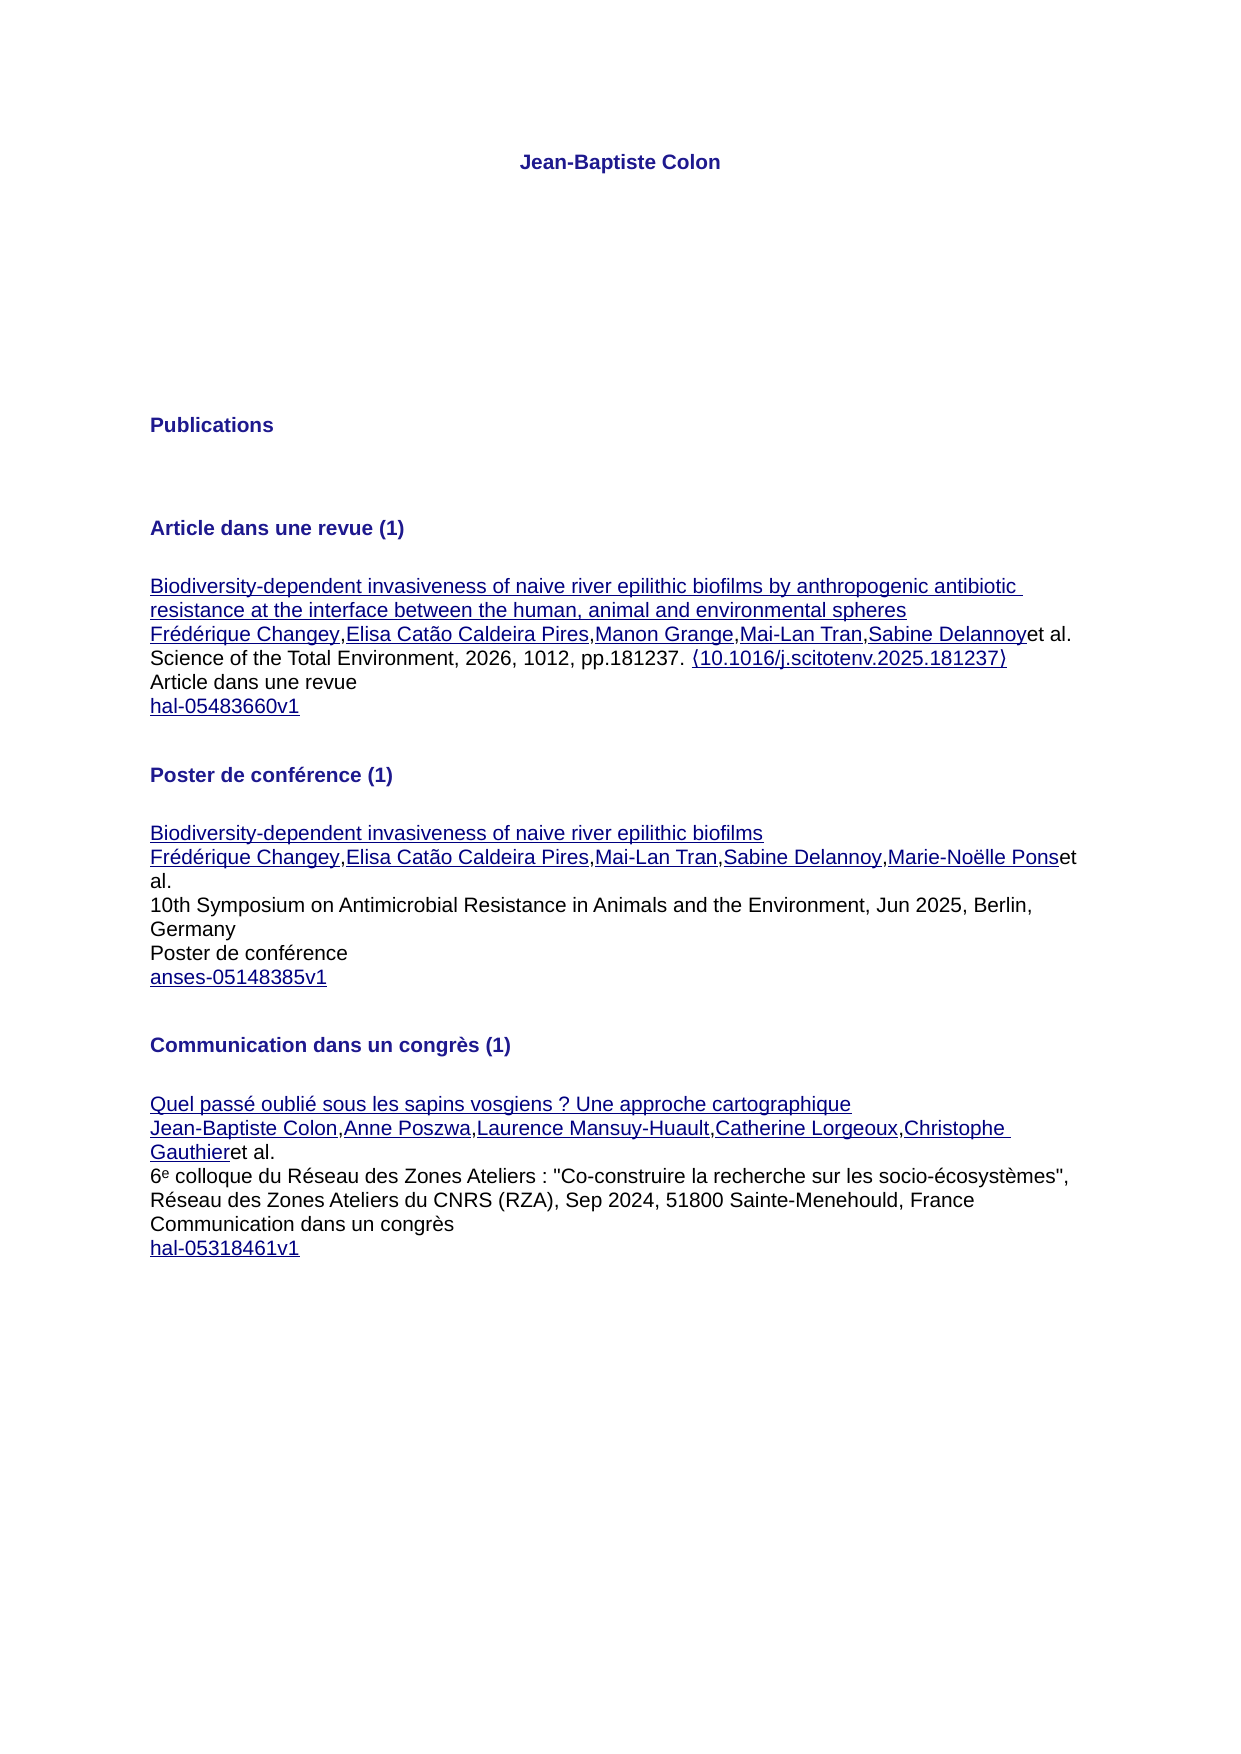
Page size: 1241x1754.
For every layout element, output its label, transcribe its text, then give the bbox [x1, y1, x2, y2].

subtitle Communication dans un congrès (1) [150, 1033, 1090, 1057]
subtitle Article dans une revue (1) [150, 516, 1090, 539]
table_header Biodiversity-dependent invasiveness of naive river epilithic biofilms Frédérique Changey,Elisa Catão Caldeira Pires,Mai-Lan Tran,Sabine Delannoy,Marie-Noëlle Ponset al. 10th Symposium on Antimicrobial Resistance in Animals and the Environment, Jun 2025, Berlin, Germany Poster de conférence anses-05148385v1 [150, 821, 1090, 988]
subtitle Jean-Baptiste Colon [150, 150, 1090, 174]
subtitle Poster de conférence (1) [150, 762, 1090, 786]
table_header Quel passé oublié sous les sapins vosgiens ? Une approche cartographique Jean-Baptiste Colon,Anne Poszwa,Laurence Mansuy-Huault,Catherine Lorgeoux,Christophe Gauthieret al. 6ᵉ colloque du Réseau des Zones Ateliers : "Co-construire la recherche sur les socio-écosystèmes", Réseau des Zones Ateliers du CNRS (RZA), Sep 2024, 51800 Sainte-Menehould, France Communication dans un congrès hal-05318461v1 [150, 1092, 1090, 1259]
table_header Biodiversity-dependent invasiveness of naive river epilithic biofilms by anthropogenic antibiotic resistance at the interface between the human, animal and environmental spheres Frédérique Changey,Elisa Catão Caldeira Pires,Manon Grange,Mai-Lan Tran,Sabine Delannoyet al. Science of the Total Environment, 2026, 1012, pp.181237. ⟨10.1016/j.scitotenv.2025.181237⟩ Article dans une revue hal-05483660v1 [150, 574, 1090, 718]
subtitle Publications [150, 412, 1090, 436]
